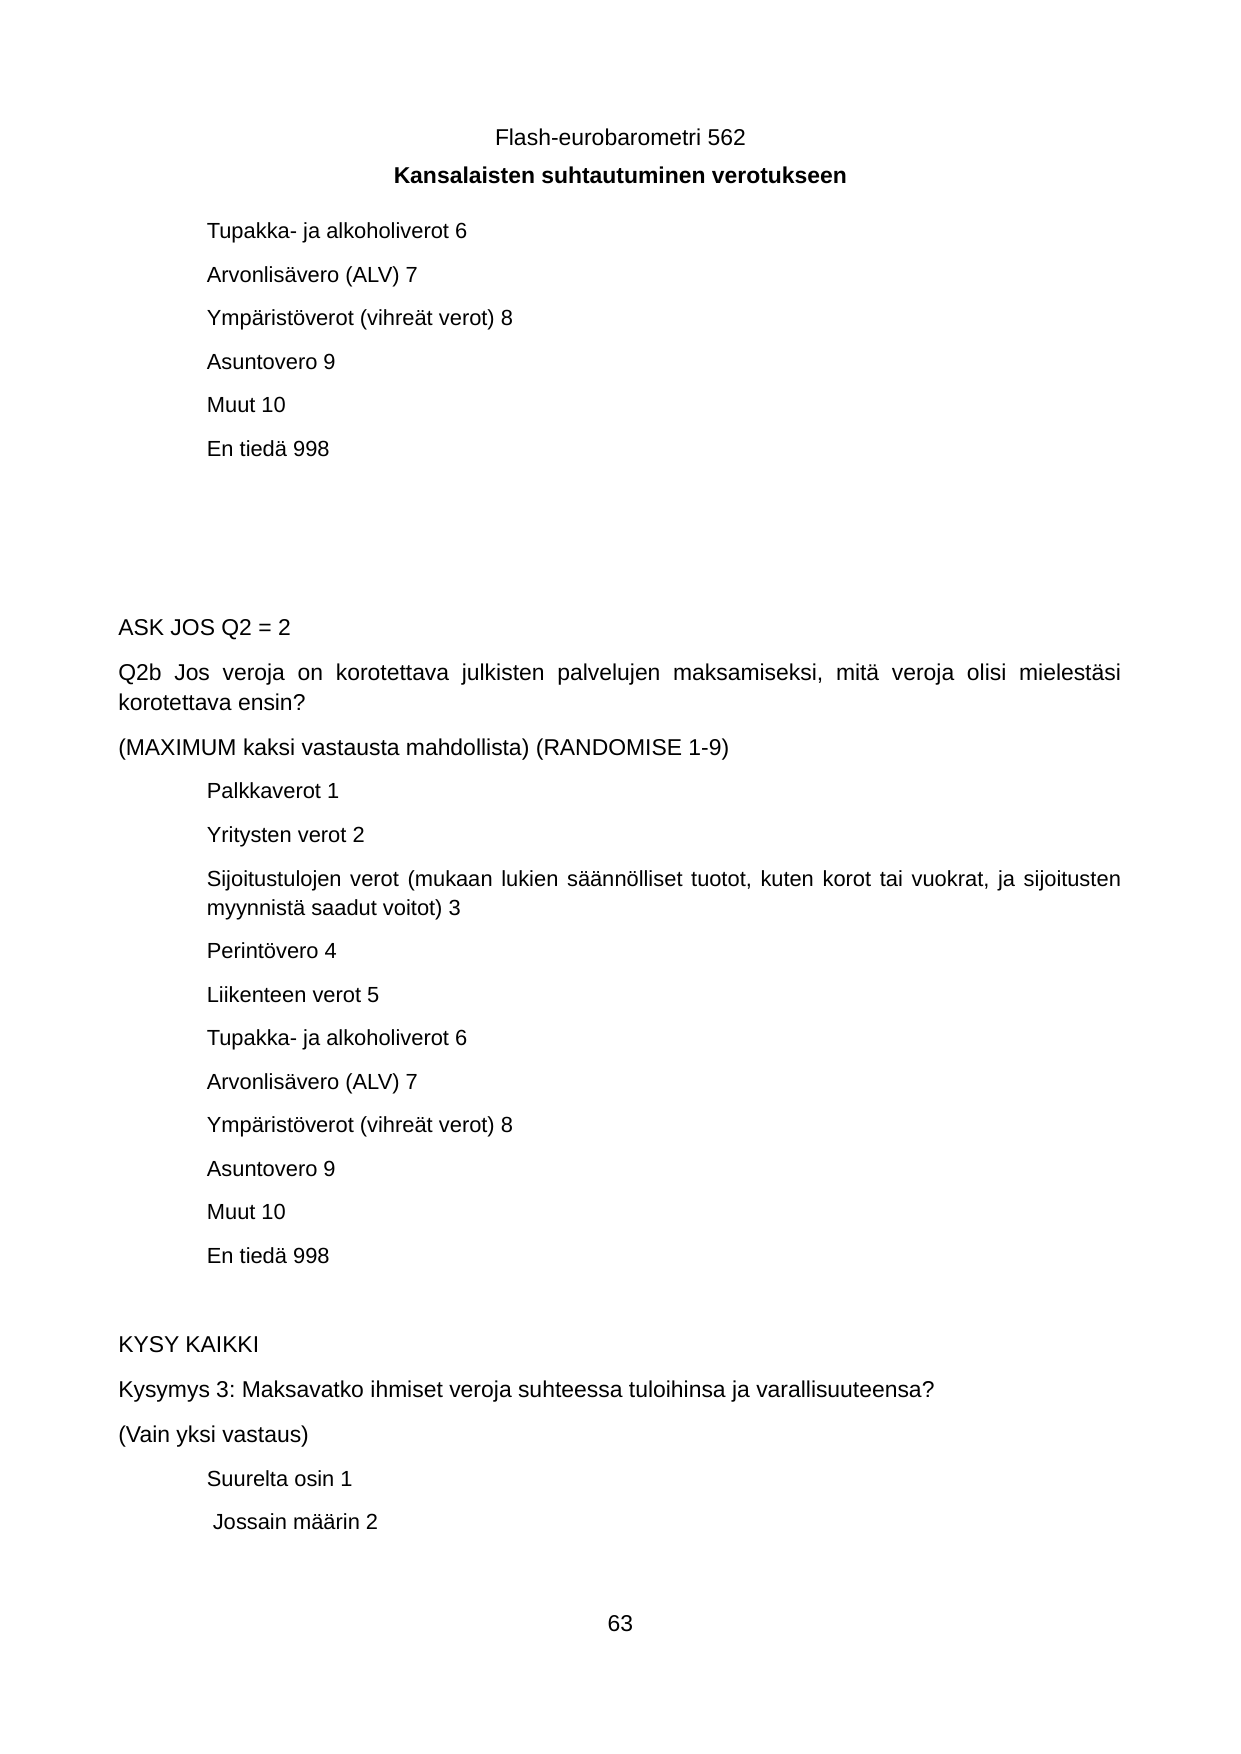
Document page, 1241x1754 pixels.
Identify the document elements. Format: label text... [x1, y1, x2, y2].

text Perintövero 4 [207, 938, 1122, 963]
text Asuntovero 9 [207, 349, 1122, 374]
text Arvonlisävero (ALV) 7 [207, 1068, 1122, 1094]
text Kysymys 3: Maksavatko ihmiset veroja suhteessa tuloihinsa ja varallisuuteensa? [118, 1376, 1122, 1402]
text Tupakka- ja alkoholiverot 6 [207, 218, 1122, 243]
text KYSY KAIKKI [118, 1331, 1122, 1357]
text Asuntovero 9 [207, 1156, 1122, 1181]
text ASK JOS Q2 = 2 [118, 614, 1122, 640]
text Yritysten verot 2 [207, 822, 1122, 847]
text Arvonlisävero (ALV) 7 [207, 262, 1122, 287]
text Muut 10 [207, 392, 1122, 417]
text (Vain yksi vastaus) [118, 1421, 1122, 1447]
text (MAXIMUM kaksi vastausta mahdollista) (RANDOMISE 1-9) [118, 733, 1122, 760]
text Muut 10 [207, 1199, 1122, 1224]
text Sijoitustulojen verot (mukaan lukien säännölliset tuotot, kuten korot tai vuokrat, ja sijoitusten myynnistä saadut voitot) 3 [207, 865, 1122, 919]
text En tiedä 998 [207, 436, 1122, 461]
text Jossain määrin 2 [207, 1509, 1122, 1534]
text Liikenteen verot 5 [207, 981, 1122, 1007]
text Q2b Jos veroja on korotettava julkisten palvelujen maksamiseksi, mitä veroja olisi mielestäsi korotettava ensin? [118, 658, 1122, 715]
text Ympäristöverot (vihreät verot) 8 [207, 1112, 1122, 1137]
text Palkkaverot 1 [207, 778, 1122, 803]
text Suurelta osin 1 [207, 1465, 1122, 1491]
text Tupakka- ja alkoholiverot 6 [207, 1025, 1122, 1050]
text Ympäristöverot (vihreät verot) 8 [207, 305, 1122, 330]
text En tiedä 998 [207, 1243, 1122, 1268]
